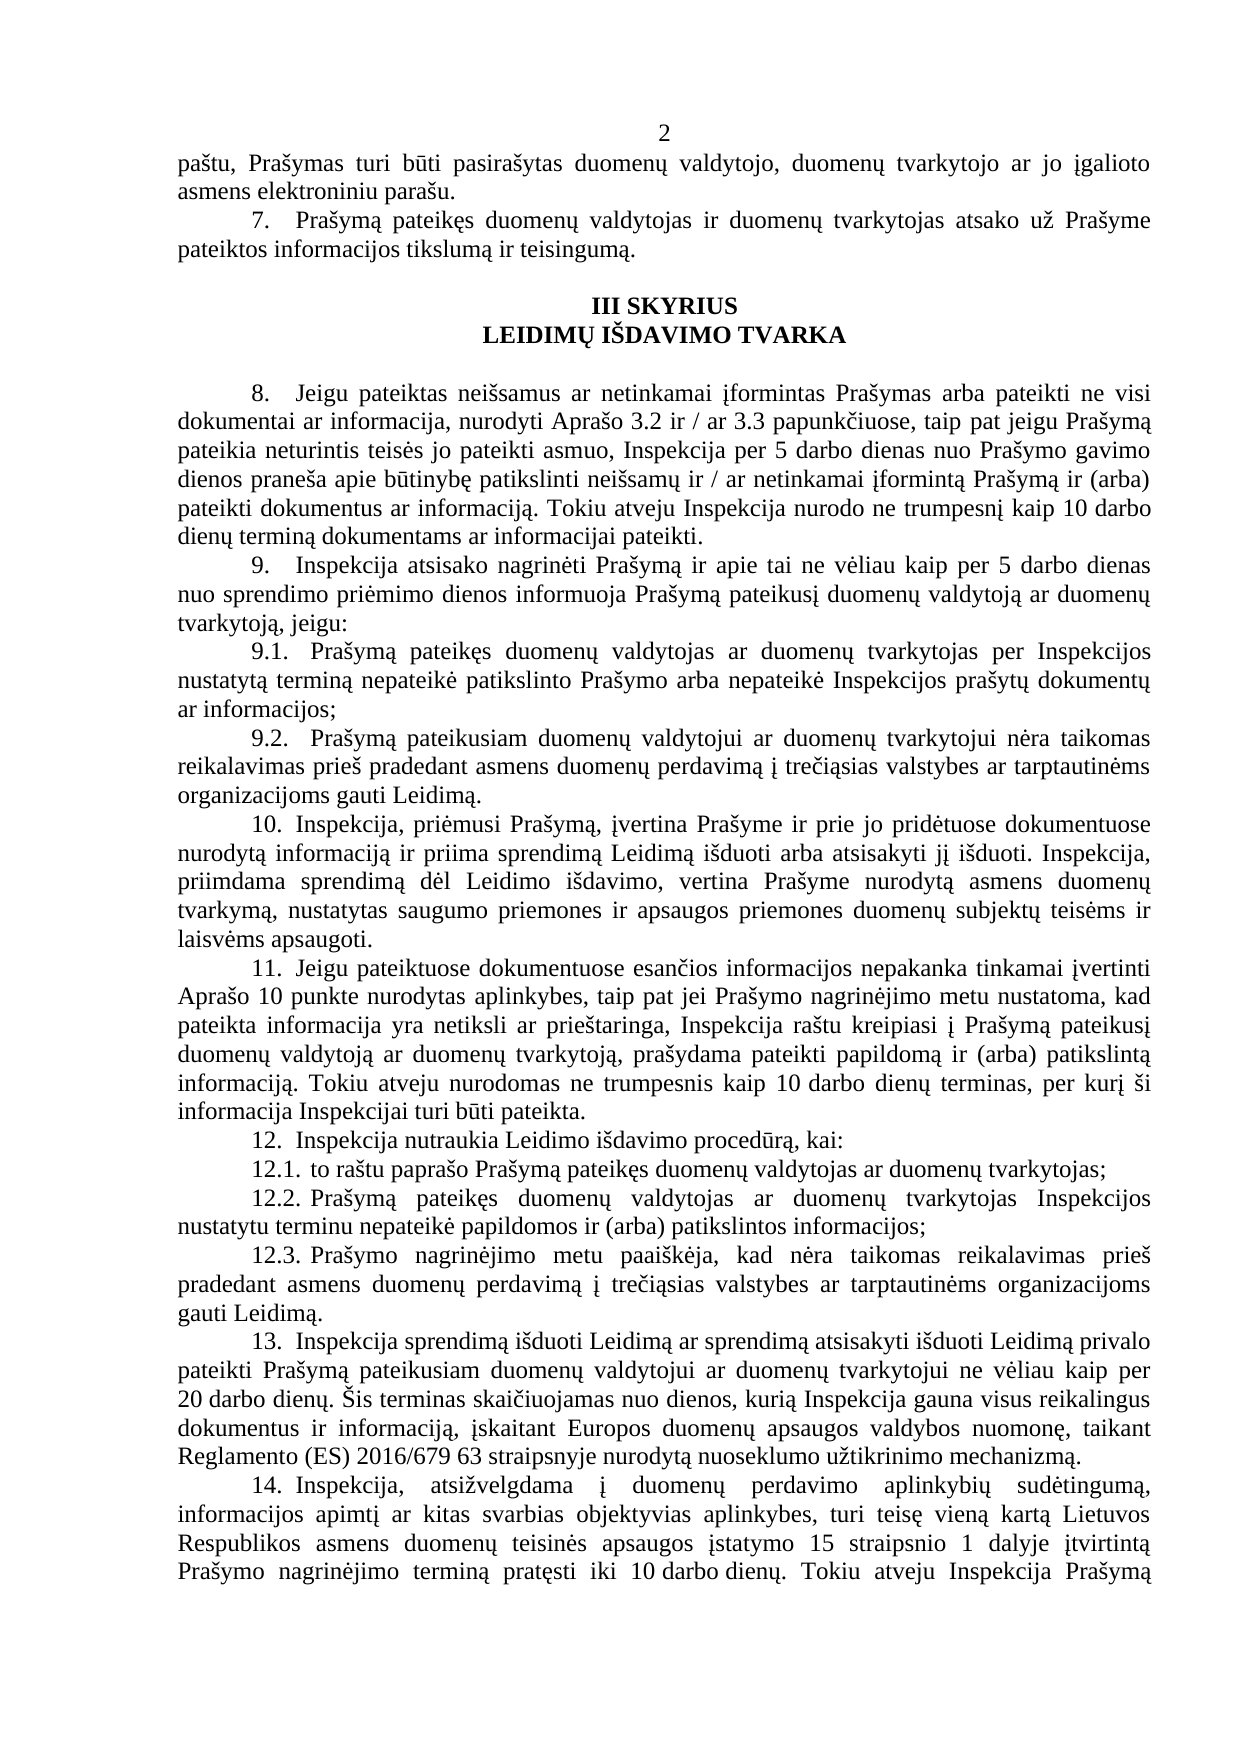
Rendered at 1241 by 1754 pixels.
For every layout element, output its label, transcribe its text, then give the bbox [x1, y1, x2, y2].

text 14. Inspekcija, atsižvelgdama į duomenų perdavimo aplinkybių sudėtingumą, informacijos apimtį ar kitas svarbias objektyvias aplinkybes, turi teisę vieną kartą Lietuvos Respublikos asmens duomenų teisinės apsaugos įstatymo 15 straipsnio 1 dalyje įtvirtintą Prašymo nagrinėjimo terminą pratęsti iki 10 darbo dienų. Tokiu atveju Inspekcija Prašymą [177, 1470, 1152, 1585]
text 12.1. to raštu paprašo Prašymą pateikęs duomenų valdytojas ar duomenų tvarkytojas; [177, 1154, 1152, 1183]
text 9.2. Prašymą pateikusiam duomenų valdytojui ar duomenų tvarkytojui nėra taikomas reikalavimas prieš pradedant asmens duomenų perdavimą į trečiąsias valstybes ar tarptautinėms organizacijoms gauti Leidimą. [177, 723, 1152, 809]
text 9.1. Prašymą pateikęs duomenų valdytojas ar duomenų tvarkytojas per Inspekcijos nustatytą terminą nepateikė patikslinto Prašymo arba nepateikė Inspekcijos prašytų dokumentų ar informacijos; [177, 636, 1152, 723]
text 7. Prašymą pateikęs duomenų valdytojas ir duomenų tvarkytojas atsako už Prašyme pateiktos informacijos tikslumą ir teisingumą. [177, 205, 1152, 263]
text 10. Inspekcija, priėmusi Prašymą, įvertina Prašyme ir prie jo pridėtuose dokumentuose nurodytą informaciją ir priima sprendimą Leidimą išduoti arba atsisakyti jį išduoti. Inspekcija, priimdama sprendimą dėl Leidimo išdavimo, vertina Prašyme nurodytą asmens duomenų tvarkymą, nustatytas saugumo priemones ir apsaugos priemones duomenų subjektų teisėms ir laisvėms apsaugoti. [177, 809, 1152, 953]
text paštu, Prašymas turi būti pasirašytas duomenų valdytojo, duomenų tvarkytojo ar jo įgalioto asmens elektroniniu parašu. [177, 148, 1152, 205]
text 11. Jeigu pateiktuose dokumentuose esančios informacijos nepakanka tinkamai įvertinti Aprašo 10 punkte nurodytas aplinkybes, taip pat jei Prašymo nagrinėjimo metu nustatoma, kad pateikta informacija yra netiksli ar prieštaringa, Inspekcija raštu kreipiasi į Prašymą pateikusį duomenų valdytoją ar duomenų tvarkytoją, prašydama pateikti papildomą ir (arba) patikslintą informaciją. Tokiu atveju nurodomas ne trumpesnis kaip 10 darbo dienų terminas, per kurį ši informacija Inspekcijai turi būti pateikta. [177, 953, 1152, 1125]
text 9. Inspekcija atsisako nagrinėti Prašymą ir apie tai ne vėliau kaip per 5 darbo dienas nuo sprendimo priėmimo dienos informuoja Prašymą pateikusį duomenų valdytoją ar duomenų tvarkytoją, jeigu: [177, 550, 1152, 636]
text 12.3. Prašymo nagrinėjimo metu paaiškėja, kad nėra taikomas reikalavimas prieš pradedant asmens duomenų perdavimą į trečiąsias valstybes ar tarptautinėms organizacijoms gauti Leidimą. [177, 1240, 1152, 1326]
text Leidimų išdavimo TVARKA [177, 320, 1152, 349]
text 12.2. Prašymą pateikęs duomenų valdytojas ar duomenų tvarkytojas Inspekcijos nustatytu terminu nepateikė papildomos ir (arba) patikslintos informacijos; [177, 1183, 1152, 1240]
text 8. Jeigu pateiktas neišsamus ar netinkamai įformintas Prašymas arba pateikti ne visi dokumentai ar informacija, nurodyti Aprašo 3.2 ir / ar 3.3 papunkčiuose, taip pat jeigu Prašymą pateikia neturintis teisės jo pateikti asmuo, Inspekcija per 5 darbo dienas nuo Prašymo gavimo dienos praneša apie būtinybę patikslinti neišsamų ir / ar netinkamai įformintą Prašymą ir (arba) pateikti dokumentus ar informaciją. Tokiu atveju Inspekcija nurodo ne trumpesnį kaip 10 darbo dienų terminą dokumentams ar informacijai pateikti. [177, 378, 1152, 550]
text 13. Inspekcija sprendimą išduoti Leidimą ar sprendimą atsisakyti išduoti Leidimą privalo pateikti Prašymą pateikusiam duomenų valdytojui ar duomenų tvarkytojui ne vėliau kaip per 20 darbo dienų. Šis terminas skaičiuojamas nuo dienos, kurią Inspekcija gauna visus reikalingus dokumentus ir informaciją, įskaitant Europos duomenų apsaugos valdybos nuomonę, taikant Reglamento (ES) 2016/679 63 straipsnyje nurodytą nuoseklumo užtikrinimo mechanizmą. [177, 1326, 1152, 1470]
text III SKYRIUS [177, 291, 1152, 320]
text 12. Inspekcija nutraukia Leidimo išdavimo procedūrą, kai: [177, 1125, 1152, 1154]
